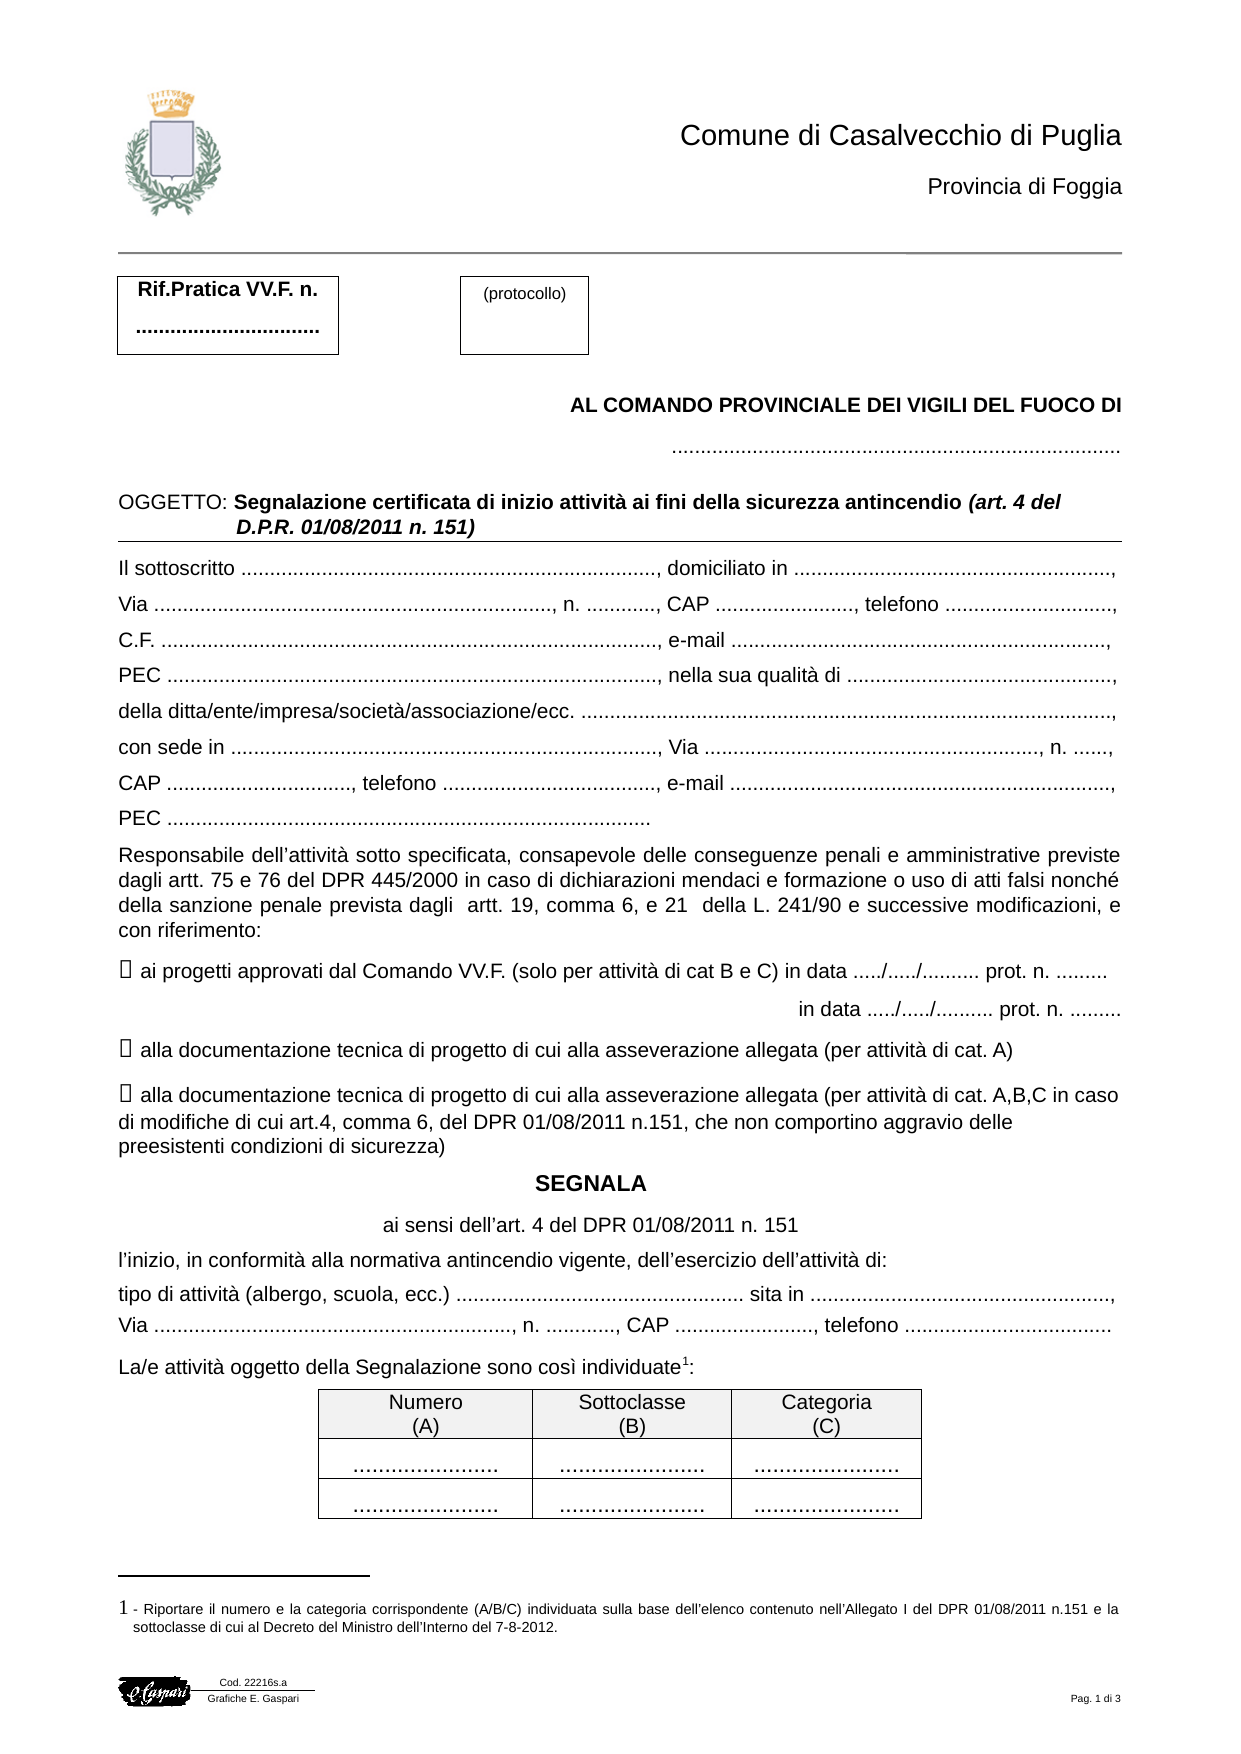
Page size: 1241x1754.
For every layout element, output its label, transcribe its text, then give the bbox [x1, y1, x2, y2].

text OGGETTO: Segnalazione certificata di inizio attività ai fini della sicurezza antincendio (art. 4 del D.P.R. 01/08/2011 n. 151) [118, 490, 1122, 541]
table_header Numero (A) [319, 1390, 532, 1438]
text .............................................................................. [118, 433, 1122, 457]
text C.F. ......................................................................................, e-mail ................................................................., [118, 627, 1122, 651]
table_cell ....................... [533, 1479, 731, 1518]
text - Riportare il numero e la categoria corrispondente (A/B/C) individuata sulla base dell’elenco contenuto nell’Allegato I del DPR 01/08/2011 n.151 e la sottoclasse di cui al Decreto del Ministro dell’Interno del 7-8-2012. [118, 1595, 1122, 1636]
text ai sensi dell’art. 4 del DPR 01/08/2011 n. 151 [118, 1213, 1064, 1237]
text Comune di Casalvecchio di Puglia [224, 118, 1122, 152]
text  alla documentazione tecnica di progetto di cui alla asseverazione allegata (per attività di cat. A) [118, 1031, 1122, 1065]
text tipo di attività (albergo, scuola, ecc.) .................................................. sita in ...................................................., Via .............................................................., n. ............, CAP ........................, telefono .................................... [118, 1282, 1122, 1337]
picture [122, 87, 224, 219]
table_cell ....................... [319, 1479, 532, 1518]
text PEC .................................................................................... [118, 806, 1122, 830]
table_cell ....................... [533, 1439, 731, 1478]
table_cell ....................... [732, 1479, 921, 1518]
text Via ....................................................................., n. ............, CAP ........................, telefono ............................., [118, 592, 1122, 616]
picture [117, 1675, 191, 1707]
text Il sottoscritto ........................................................................, domiciliato in ......................................................., [118, 556, 1122, 580]
text  alla documentazione tecnica di progetto di cui alla asseverazione allegata (per attività di cat. A,B,C in caso di modifiche di cui art.4, comma 6, del DPR 01/08/2011 n.151, che non comportino aggravio delle preesistenti condizioni di sicurezza) [118, 1076, 1122, 1157]
text in data ...../...../.......... prot. n. ......... [118, 997, 1122, 1021]
table_cell ....................... [732, 1439, 921, 1478]
text l’inizio, in conformità alla normativa antincendio vigente, dell’esercizio dell’attività di: [118, 1247, 1122, 1271]
text La/e attività oggetto della Segnalazione sono così individuate: [118, 1354, 1122, 1378]
table_header [339, 276, 460, 354]
text CAP ................................, telefono ....................................., e-mail .................................................................., [118, 770, 1122, 794]
text  ai progetti approvati dal Comando VV.F. (solo per attività di cat B e C) in data ...../...../.......... prot. n. ......... [118, 952, 1122, 986]
table_header Rif.Pratica VV.F. n. ................................ [118, 277, 338, 354]
text Responsabile dell’attività sotto specificata, consapevole delle conseguenze penali e amministrative previste dagli artt. 75 e 76 del DPR 445/2000 in caso di dichiarazioni mendaci e formazione o uso di atti falsi nonché della sanzione penale prevista dagli artt. 19, comma 6, e 21 della L. 241/90 e successive modificazioni, e con riferimento: [118, 842, 1122, 942]
text SEGNALA [118, 1170, 1064, 1196]
text con sede in .........................................................................., Via .........................................................., n. ......, [118, 734, 1122, 758]
text della ditta/ente/impresa/società/associazione/ecc. ............................................................................................, [118, 699, 1122, 723]
text Provincia di Foggia [224, 173, 1122, 200]
table_header Categoria (C) [732, 1390, 921, 1438]
table_cell ....................... [319, 1439, 532, 1478]
text AL COMANDO PROVINCIALE DEI VIGILI DEL FUOCO DI [118, 393, 1122, 417]
table_header (protocollo) [461, 277, 588, 354]
table_header Sottoclasse (B) [533, 1390, 731, 1438]
text PEC ....................................................................................., nella sua qualità di .............................................., [118, 663, 1122, 687]
